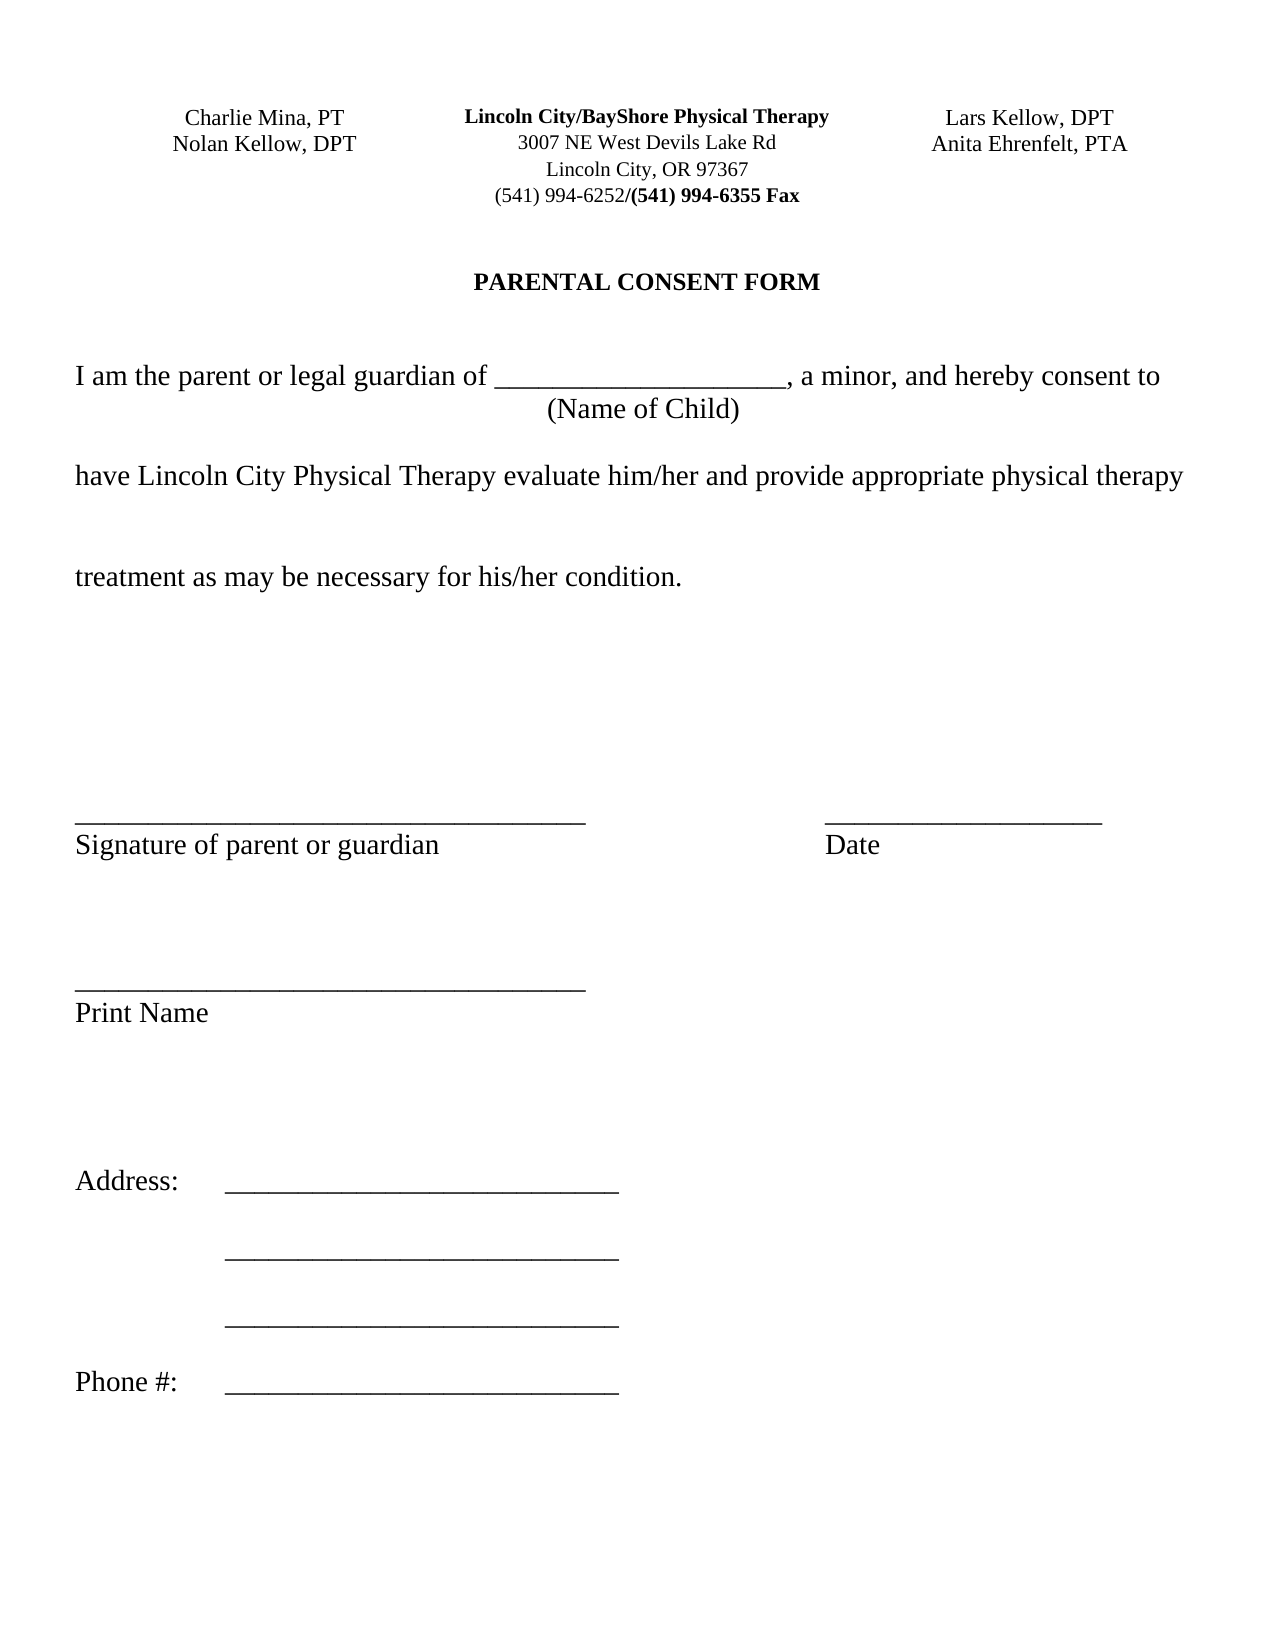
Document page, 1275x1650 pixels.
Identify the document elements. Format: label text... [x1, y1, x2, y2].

text ___________________________ [75, 1297, 1219, 1330]
table_cell [64, 183, 446, 209]
text ___________________________ [75, 1230, 1219, 1263]
table_header Charlie Mina, PT [64, 104, 446, 130]
table_cell Lincoln City, OR 97367 [446, 156, 829, 183]
text have Lincoln City Physical Therapy evaluate him/her and provide appropriate physical therapy [75, 458, 1219, 492]
text ___________________________________ ___________________ [75, 794, 1219, 827]
table_cell [829, 156, 1211, 183]
text Phone #: ___________________________ [75, 1364, 1219, 1397]
text PARENTAL CONSENT FORM [75, 267, 1219, 295]
table_cell (541) 994-6252/(541) 994-6355 Fax [446, 183, 829, 209]
text Signature of parent or guardian Date [75, 827, 1219, 861]
table_cell [829, 183, 1211, 209]
table_cell Nolan Kellow, DPT [64, 130, 446, 156]
text Print Name [75, 995, 1219, 1028]
text Address: ___________________________ [75, 1163, 1219, 1196]
text treatment as may be necessary for his/her condition. [75, 559, 1219, 592]
text ___________________________________ [75, 961, 1219, 995]
text I am the parent or legal guardian of ____________________, a minor, and hereby consent to [75, 358, 1219, 391]
text (Name of Child) [75, 391, 1219, 425]
table_cell [64, 156, 446, 183]
table_header Lars Kellow, DPT [829, 104, 1211, 130]
table_header Lincoln City/BayShore Physical Therapy [446, 104, 829, 130]
table_cell 3007 NE West Devils Lake Rd [446, 130, 829, 156]
table_cell Anita Ehrenfelt, PTA [829, 130, 1211, 156]
